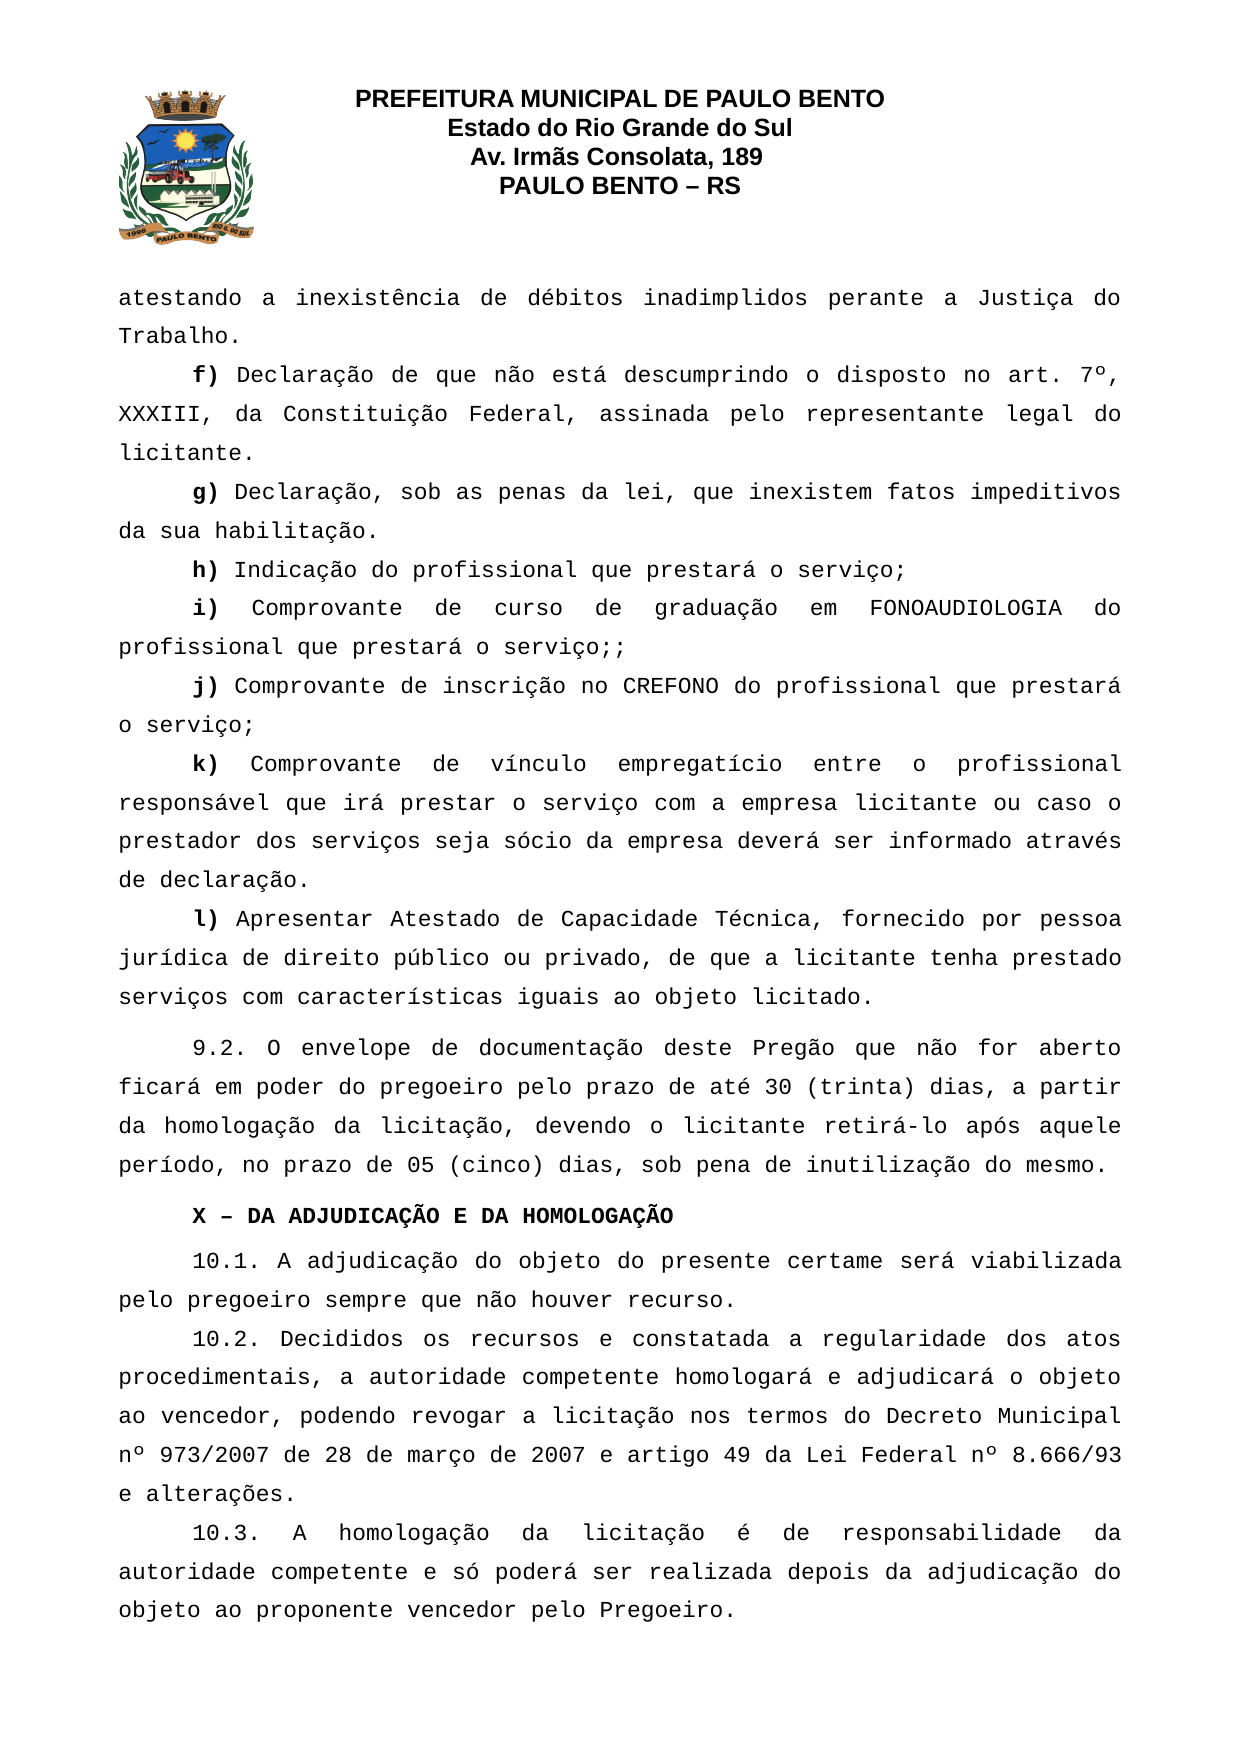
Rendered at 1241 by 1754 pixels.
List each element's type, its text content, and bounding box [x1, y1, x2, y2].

text g) Declaração, sob as penas da lei, que inexistem fatos impeditivos da sua habilitação. [118, 480, 1122, 545]
text atestando a inexistência de débitos inadimplidos perante a Justiça do Trabalho. [118, 286, 1122, 351]
text f) Declaração de que não está descumprindo o disposto no art. 7º, XXXIII, da Constituição Federal, assinada pelo representante legal do licitante. [118, 364, 1122, 467]
text l) Apresentar Atestado de Capacidade Técnica, fornecido por pessoa jurídica de direito público ou privado, de que a licitante tenha prestado serviços com características iguais ao objeto licitado. [118, 908, 1122, 1011]
text 10.3. A homologação da licitação é de responsabilidade da autoridade competente e só poderá ser realizada depois da adjudicação do objeto ao proponente vencedor pelo Pregoeiro. [118, 1521, 1122, 1625]
text i) Comprovante de curso de graduação em FONOAUDIOLOGIA do profissional que prestará o serviço;; [118, 597, 1122, 662]
picture [118, 89, 254, 245]
text h) Indicação do profissional que prestará o serviço; [118, 558, 1122, 584]
text 10.1. A adjudicação do objeto do presente certame será viabilizada pelo pregoeiro sempre que não houver recurso. [118, 1249, 1122, 1314]
text 9.2. O envelope de documentação deste Pregão que não for aberto ficará em poder do pregoeiro pelo prazo de até 30 (trinta) dias, a partir da homologação da licitação, devendo o licitante retirá-lo após aquele período, no prazo de 05 (cinco) dias, sob pena de inutilização do mesmo. [118, 1037, 1122, 1179]
text X – DA ADJUDICAÇÃO E DA HOMOLOGAÇÃO [118, 1204, 1122, 1230]
text 10.2. Decididos os recursos e constatada a regularidade dos atos procedimentais, a autoridade competente homologará e adjudicará o objeto ao vencedor, podendo revogar a licitação nos termos do Decreto Municipal nº 973/2007 de 28 de março de 2007 e artigo 49 da Lei Federal nº 8.666/93 e alterações. [118, 1327, 1122, 1508]
text j) Comprovante de inscrição no CREFONO do profissional que prestará o serviço; [118, 674, 1122, 739]
text k) Comprovante de vínculo empregatício entre o profissional responsável que irá prestar o serviço com a empresa licitante ou caso o prestador dos serviços seja sócio da empresa deverá ser informado através de declaração. [118, 752, 1122, 895]
